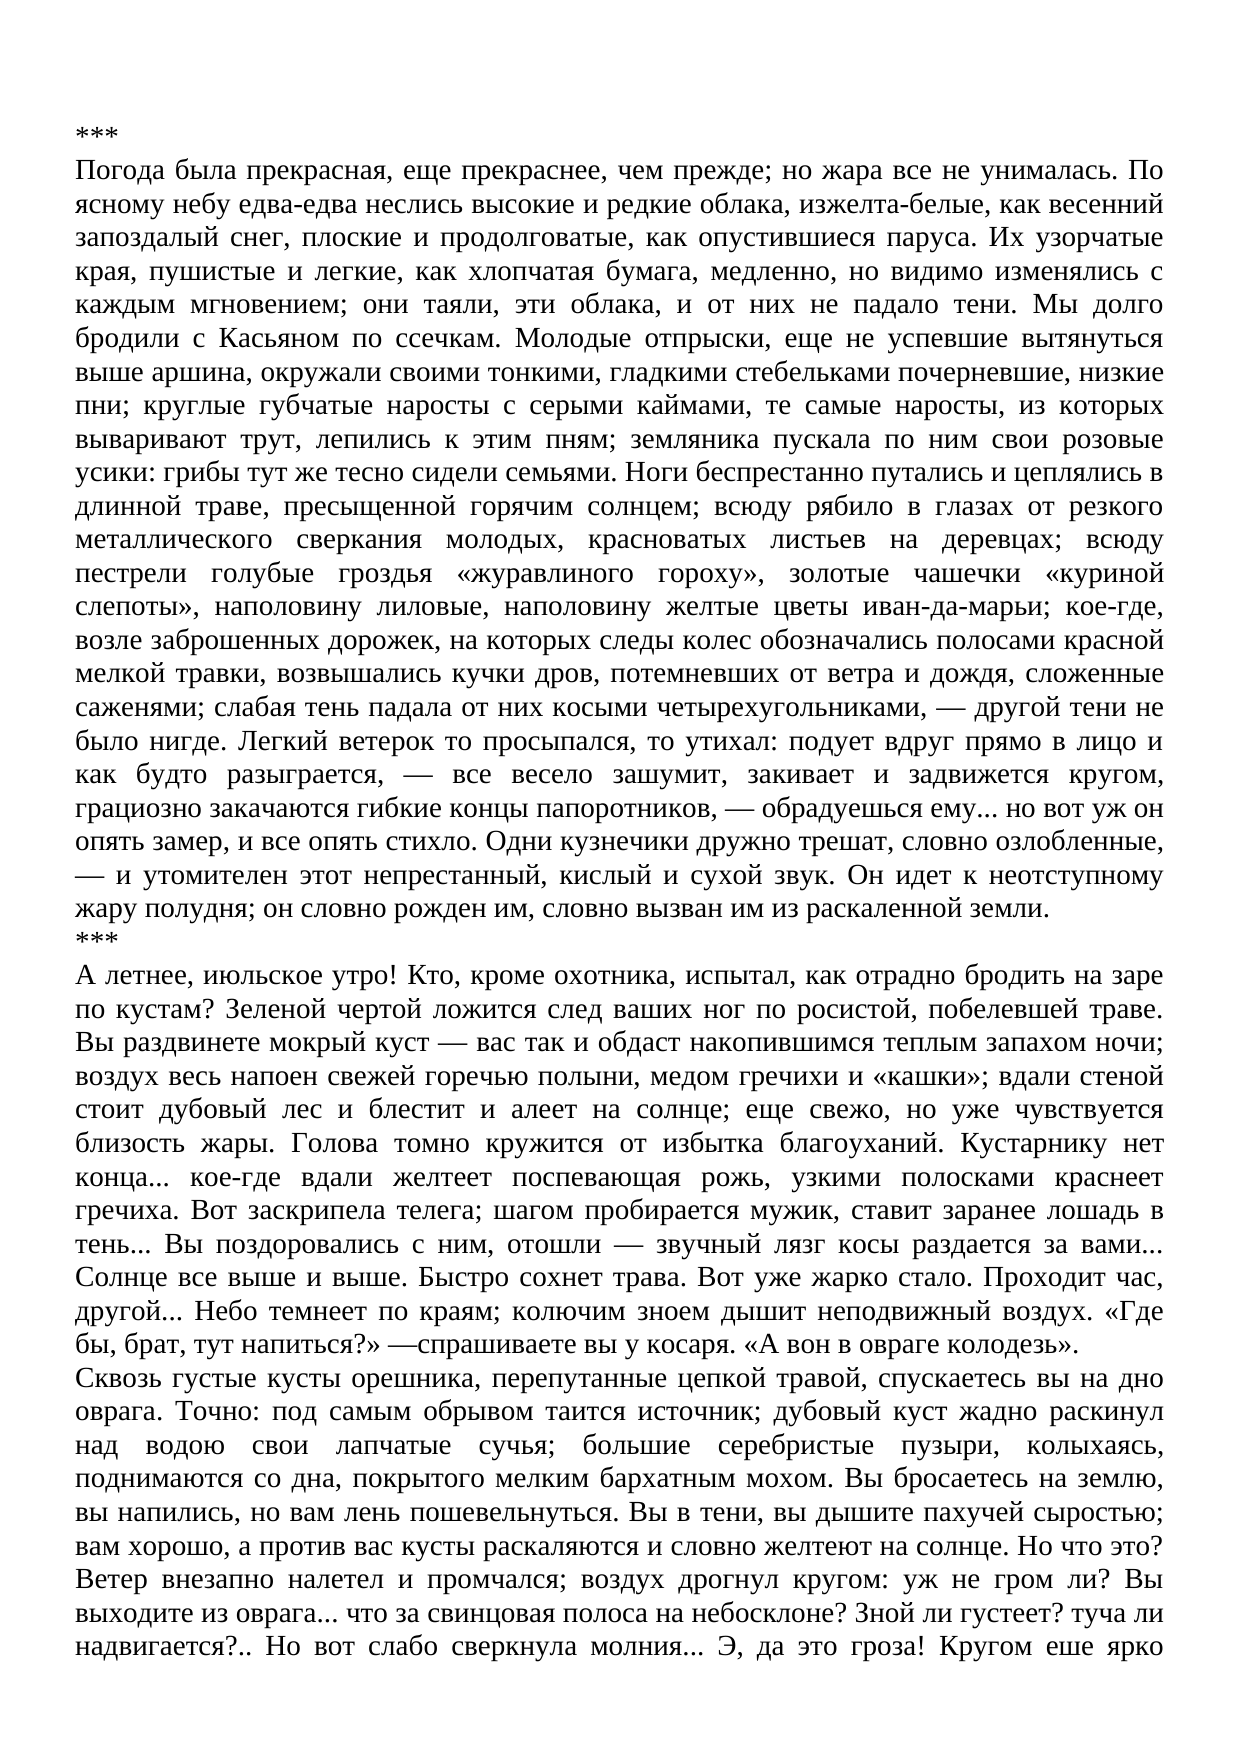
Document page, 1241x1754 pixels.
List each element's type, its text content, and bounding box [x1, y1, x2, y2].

text *** [75, 119, 1165, 152]
text Погода была прекрасная, еще прекраснее, чем прежде; но жара все не унималась. По ясному небу едва-едва неслись высокие и редкие облака, изжелта-белые, как весенний запоздалый снег, плоские и продолговатые, как опустившиеся паруса. Их узорчатые края, пушистые и легкие, как хлопчатая бумага, медленно, но видимо изменялись с каждым мгновением; они таяли, эти облака, и от них не падало тени. Мы долго бродили с Касьяном по ссечкам. Молодые отпрыски, еще не успевшие вытянуться выше аршина, окружали своими тонкими, гладкими стебельками почерневшие, низкие пни; круглые губчатые наросты с серыми каймами, те самые наросты, из которых вываривают трут, лепились к этим пням; земляника пускала по ним свои розовые усики: грибы тут же тесно сидели семьями. Ноги беспрестанно путались и цеплялись в длинной траве, пресыщенной горячим солнцем; всюду рябило в глазах от резкого металлического сверкания молодых, красноватых листьев на деревцах; всюду пестрели голубые гроздья «журавлиного гороху», золотые чашечки «куриной слепоты», наполовину лиловые, наполовину желтые цветы иван-да-марьи; кое-где, возле заброшенных дорожек, на которых следы колес обозначались полосами красной мелкой травки, возвышались кучки дров, потемневших от ветра и дождя, сложенные саженями; слабая тень падала от них косыми четырехугольниками, — другой тени не было нигде. Легкий ветерок то просыпался, то утихал: подует вдруг прямо в лицо и как будто разыграется, — все весело зашумит, закивает и задвижется кругом, грациозно закачаются гибкие концы папоротников, — обрадуешься ему... но вот уж он опять замер, и все опять стихло. Одни кузнечики дружно трешат, словно озлобленные, — и утомителен этот непрестанный, кислый и сухой звук. Он идет к неотступному жару полудня; он словно рожден им, словно вызван им из раскаленной земли. [75, 152, 1165, 924]
text *** [75, 924, 1165, 957]
text Сквозь густые кусты орешника, перепутанные цепкой травой, спускаетесь вы на дно оврага. Точно: под самым обрывом таится источник; дубовый куст жадно раскинул над водою свои лапчатые сучья; большие серебристые пузыри, колыхаясь, поднимаются со дна, покрытого мелким бархатным мохом. Вы бросаетесь на землю, вы напились, но вам лень пошевельнуться. Вы в тени, вы дышите пахучей сыростью; вам хорошо, а против вас кусты раскаляются и словно желтеют на солнце. Но что это? Ветер внезапно налетел и промчался; воздух дрогнул кругом: уж не гром ли? Вы выходите из оврага... что за свинцовая полоса на небосклоне? Зной ли густеет? туча ли надвигается?.. Но вот слабо сверкнула молния... Э, да это гроза! Кругом еше ярко [75, 1360, 1165, 1662]
text А летнее, июльское утро! Кто, кроме охотника, испытал, как отрадно бродить на заре по кустам? Зеленой чертой ложится след ваших ног по росистой, побелевшей траве. Вы раздвинете мокрый куст — вас так и обдаст накопившимся теплым запахом ночи; воздух весь напоен свежей горечью полыни, медом гречихи и «кашки»; вдали стеной стоит дубовый лес и блестит и алеет на солнце; еще свежо, но уже чувствуется близость жары. Голова томно кружится от избытка благоуханий. Кустарнику нет конца... кое-где вдали желтеет поспевающая рожь, узкими полосками краснеет гречиха. Вот заскрипела телега; шагом пробирается мужик, ставит заранее лошадь в тень... Вы поздоровались с ним, отошли — звучный лязг косы раздается за вами... Солнце все выше и выше. Быстро сохнет трава. Вот уже жарко стало. Проходит час, другой... Небо темнеет по краям; колючим зноем дышит неподвижный воздух. «Где бы, брат, тут напиться?» —спрашиваете вы у косаря. «А вон в овраге колодезь». [75, 957, 1165, 1360]
